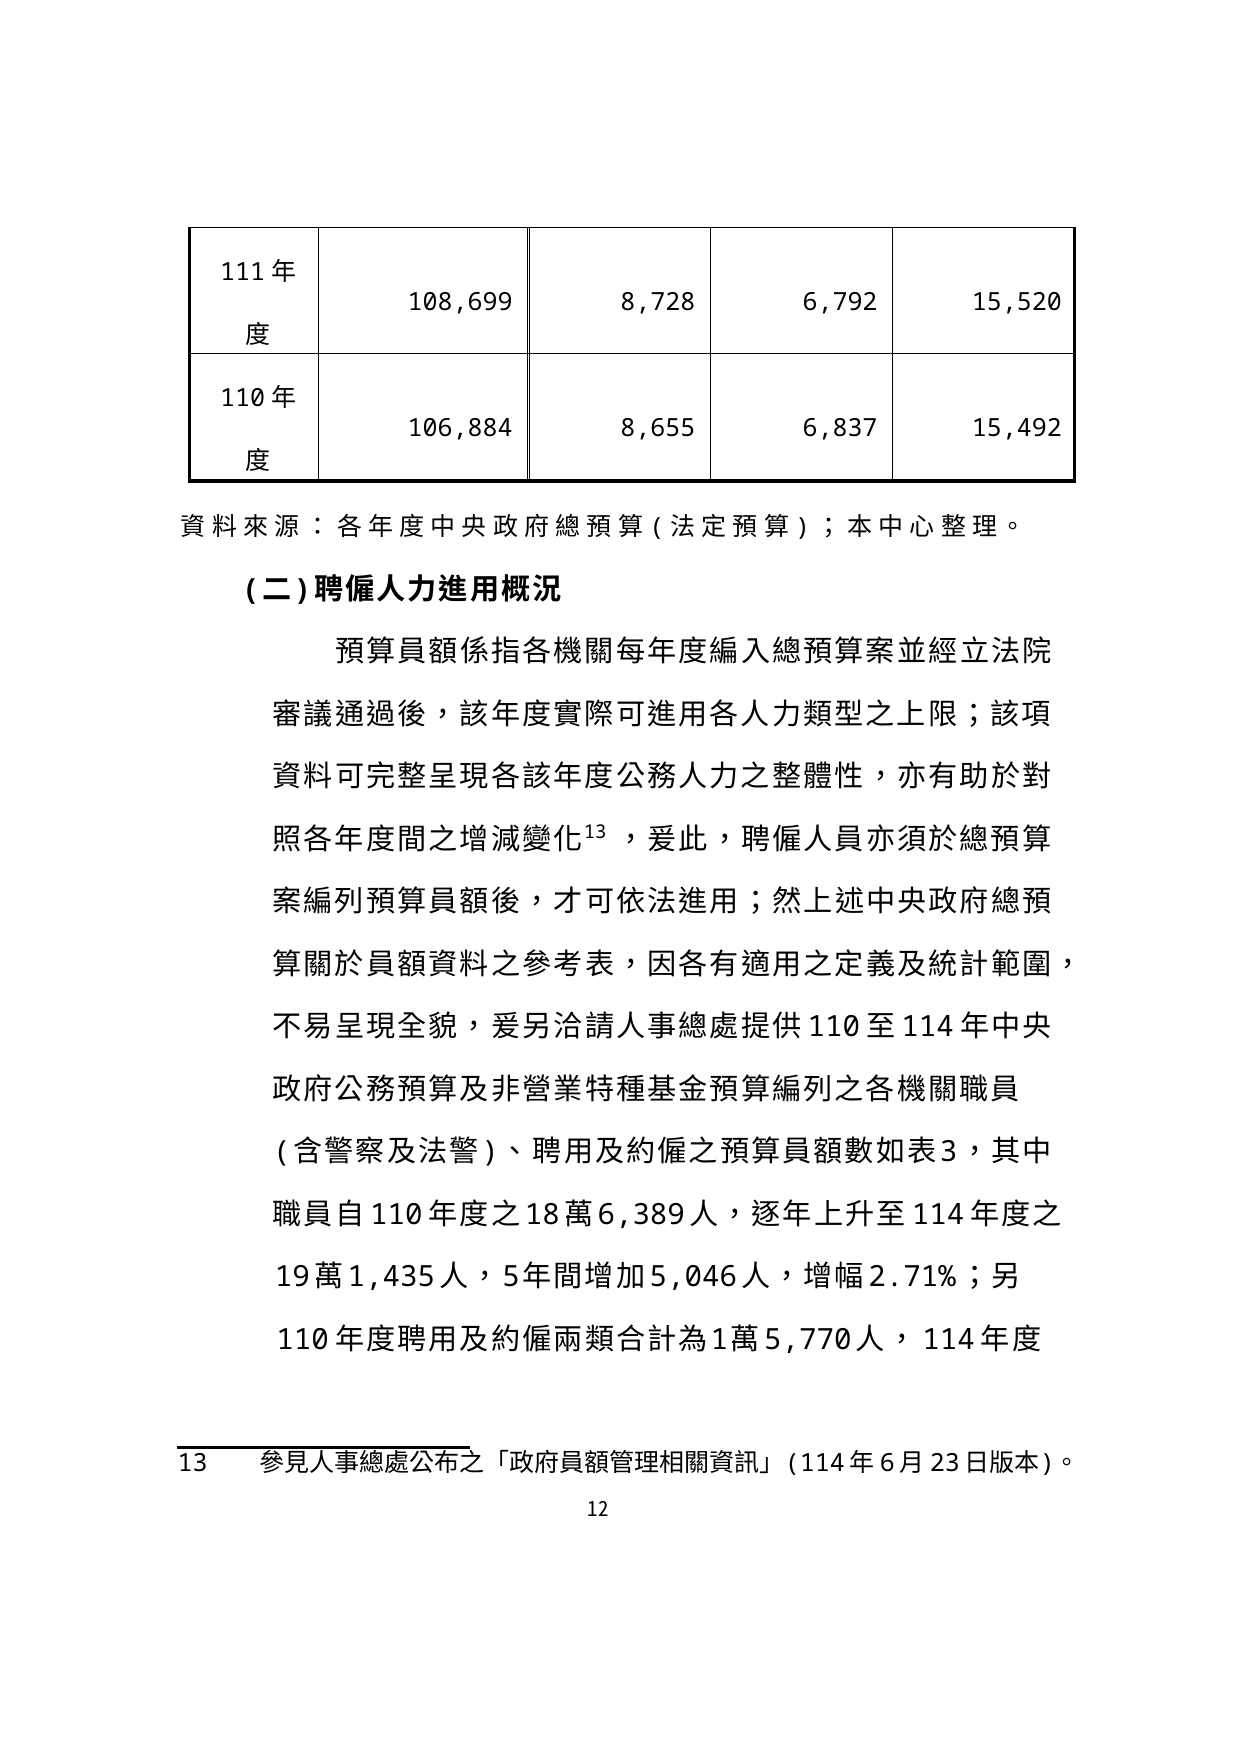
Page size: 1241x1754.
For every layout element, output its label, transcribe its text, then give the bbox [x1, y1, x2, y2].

table_cell 6,792 [711, 228, 892, 353]
text 資料來源：各年度中央政府總預算(法定預算)；本中心整理。 [177, 482, 1063, 545]
table_cell 110年度 [191, 354, 318, 479]
table_cell 15,520 [893, 228, 1073, 353]
table_cell 8,728 [530, 228, 710, 353]
table_cell 106,884 [319, 354, 527, 479]
table_cell 8,655 [530, 354, 710, 479]
table_cell 111年度 [191, 228, 318, 353]
text 參見人事總處公布之「政府員額管理相關資訊」(114年6月23日版本)。 [177, 1448, 1063, 1477]
text (二)聘僱人力進用概況 [236, 545, 1063, 607]
table_cell 108,699 [319, 228, 527, 353]
table_cell 15,492 [893, 354, 1073, 479]
text 預算員額係指各機關每年度編入總預算案並經立法院審議通過後，該年度實際可進用各人力類型之上限；該項資料可完整呈現各該年度公務人力之整體性，亦有助於對照各年度間之增減變化，爰此，聘僱人員亦須於總預算案編列預算員額後，才可依法進用；然上述中央政府總預算關於員額資料之參考表，因各有適用之定義及統計範圍，不易呈現全貌，爰另洽請人事總處提供110至114年中央政府公務預算及非營業特種基金預算編列之各機關職員(含警察及法警)、聘用及約僱之預算員額數如表3，其中職員自110年度之18萬6,389人，逐年上升至114年度之19萬1,435人，5年間增加5,046人，增幅2.71%；另110年度聘用及約僱兩類合計為1萬5,770人，114年度增至1萬6,249人，5年間增加479人，增幅3.04%。 [266, 607, 1063, 1357]
table_cell 6,837 [711, 354, 892, 479]
